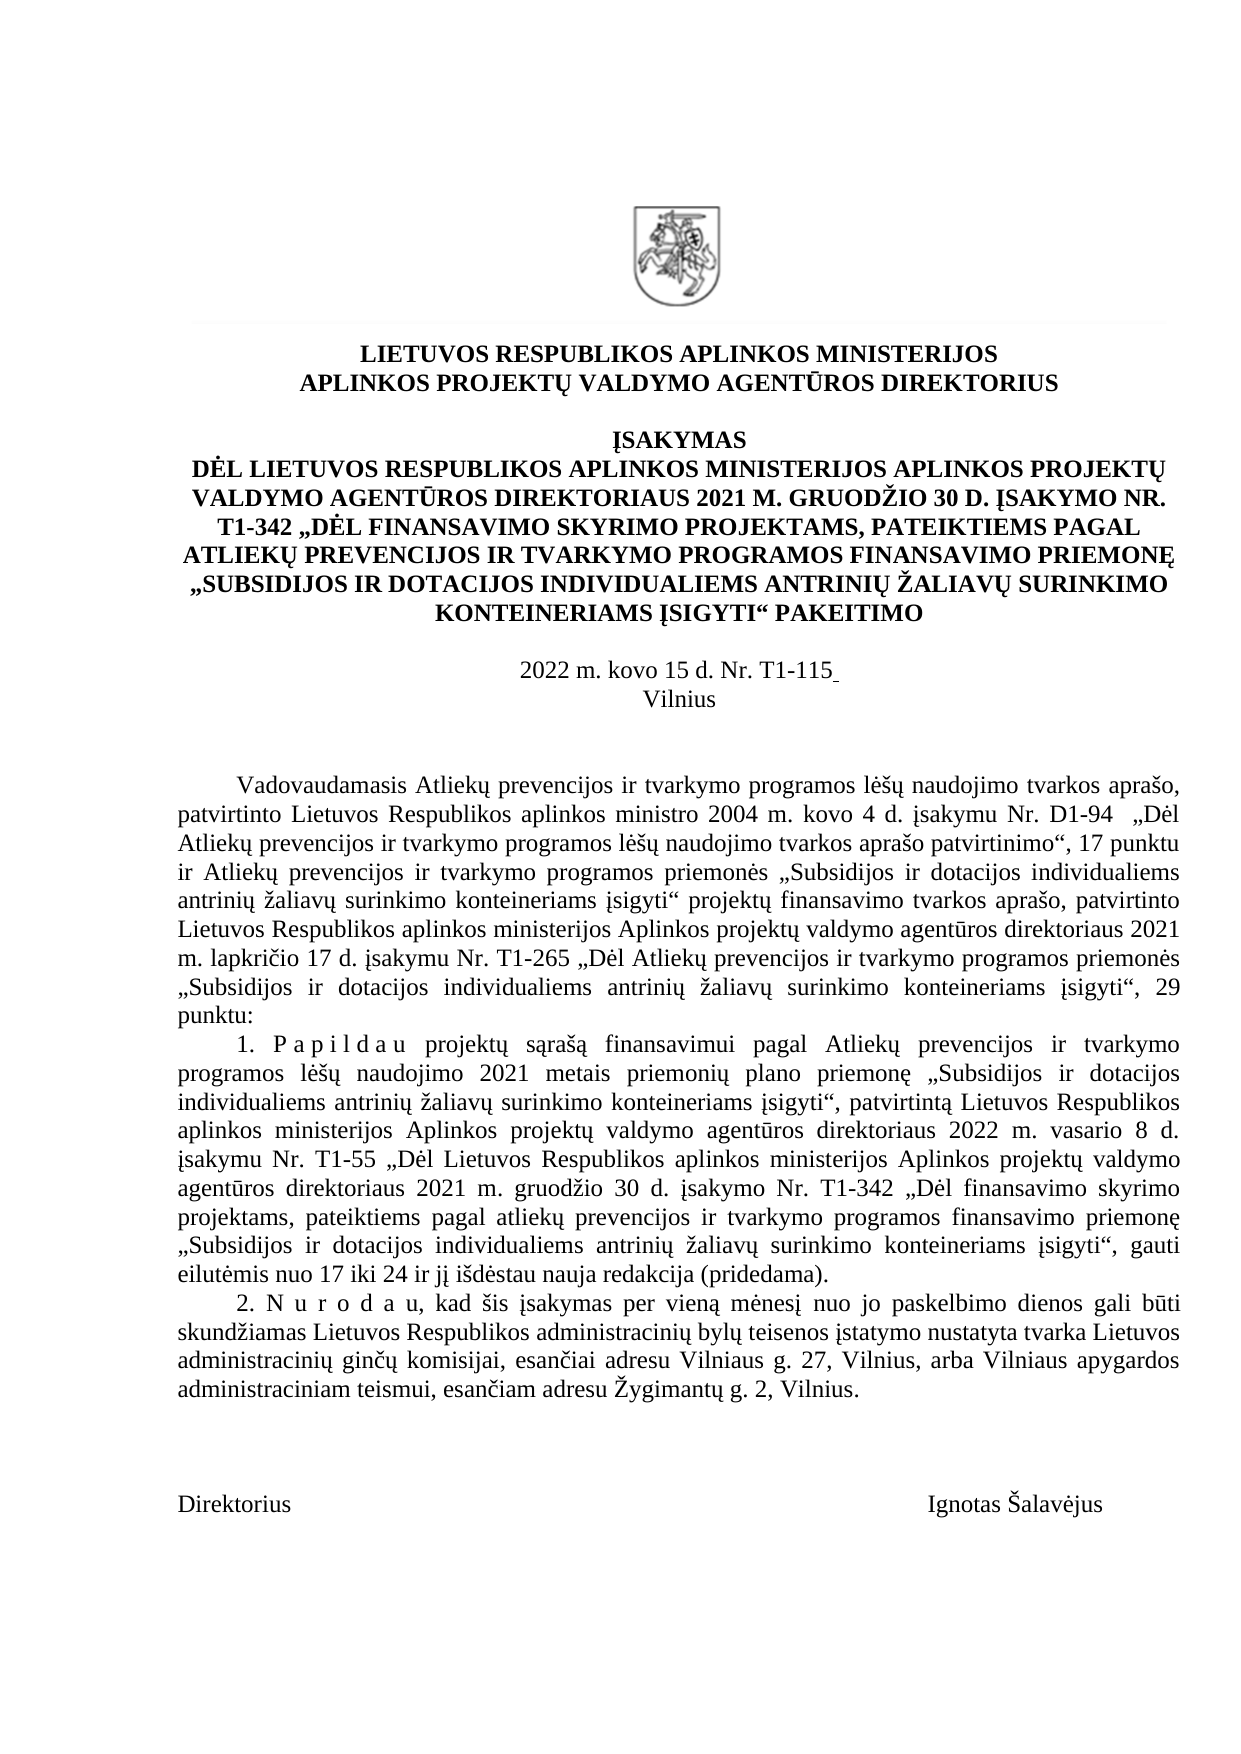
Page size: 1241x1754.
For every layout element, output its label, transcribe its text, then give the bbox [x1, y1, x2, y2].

text Vilnius [177, 684, 1181, 713]
text 1. Papildau projektų sąrašą finansavimui pagal Atliekų prevencijos ir tvarkymo programos lėšų naudojimo 2021 metais priemonių plano priemonę „Subsidijos ir dotacijos individualiems antrinių žaliavų surinkimo konteineriams įsigyti“, patvirtintą Lietuvos Respublikos aplinkos ministerijos Aplinkos projektų valdymo agentūros direktoriaus 2022 m. vasario 8 d. įsakymu Nr. T1-55 „Dėl Lietuvos Respublikos aplinkos ministerijos Aplinkos projektų valdymo agentūros direktoriaus 2021 m. gruodžio 30 d. įsakymo Nr. T1-342 „Dėl finansavimo skyrimo projektams, pateiktiems pagal atliekų prevencijos ir tvarkymo programos finansavimo priemonę „Subsidijos ir dotacijos individualiems antrinių žaliavų surinkimo konteineriams įsigyti“, gauti eilutėmis nuo 17 iki 24 ir jį išdėstau nauja redakcija (pridedama). [177, 1029, 1181, 1288]
text LIETUVOS RESPUBLIKOS APLINKOS MINISTERIJOS [177, 339, 1181, 368]
text Įsakymas [177, 426, 1181, 454]
text 2022 m. kovo 15 d. Nr. T1-115 [177, 656, 1181, 684]
text Direktorius Ignotas Šalavėjus [177, 1489, 1181, 1518]
text 2. N u r o d a u, kad šis įsakymas per vieną mėnesį nuo jo paskelbimo dienos gali būti skundžiamas Lietuvos Respublikos administracinių bylų teisenos įstatymo nustatyta tvarka Lietuvos administracinių ginčų komisijai, esančiai adresu Vilniaus g. 27, Vilnius, arba Vilniaus apygardos administraciniam teismui, esančiam adresu Žygimantų g. 2, Vilnius. [177, 1288, 1181, 1403]
text DĖL LIETUVOS RESPUBLIKOS APLINKOS MINISTERIJOS APLINKOS PROJEKTŲ VALDYMO AGENTŪROS DIREKTORIAUS 2021 M. GRUODŽIO 30 D. ĮSAKYMO NR. T1-342 „DĖL FINANSAVIMO SKYRIMO PROJEKTAMS, PATEIKTIEMS PAGAL ATLIEKŲ PREVENCIJOS IR TVARKYMO PROGRAMOS FINANSAVIMO PRIEMONĘ „SUBSIDIJOS IR DOTACIJOS INDIVIDUALIEMS ANTRINIŲ ŽALIAVŲ SURINKIMO KONTEINERIAMS ĮSIGYTI“ PAKEITIMO [177, 454, 1181, 627]
text APLINKOS PROJEKTŲ VALDYMO AGENTŪROS DIREKTORIUS [177, 368, 1181, 397]
text Vadovaudamasis Atliekų prevencijos ir tvarkymo programos lėšų naudojimo tvarkos aprašo, patvirtinto Lietuvos Respublikos aplinkos ministro 2004 m. kovo 4 d. įsakymu Nr. D1-94 „Dėl Atliekų prevencijos ir tvarkymo programos lėšų naudojimo tvarkos aprašo patvirtinimo“, 17 punktu ir Atliekų prevencijos ir tvarkymo programos priemonės „Subsidijos ir dotacijos individualiems antrinių žaliavų surinkimo konteineriams įsigyti“ projektų finansavimo tvarkos aprašo, patvirtinto Lietuvos Respublikos aplinkos ministerijos Aplinkos projektų valdymo agentūros direktoriaus 2021 m. lapkričio 17 d. įsakymu Nr. T1-265 „Dėl Atliekų prevencijos ir tvarkymo programos priemonės „Subsidijos ir dotacijos individualiems antrinių žaliavų surinkimo konteineriams įsigyti“, 29 punktu: [177, 771, 1181, 1029]
